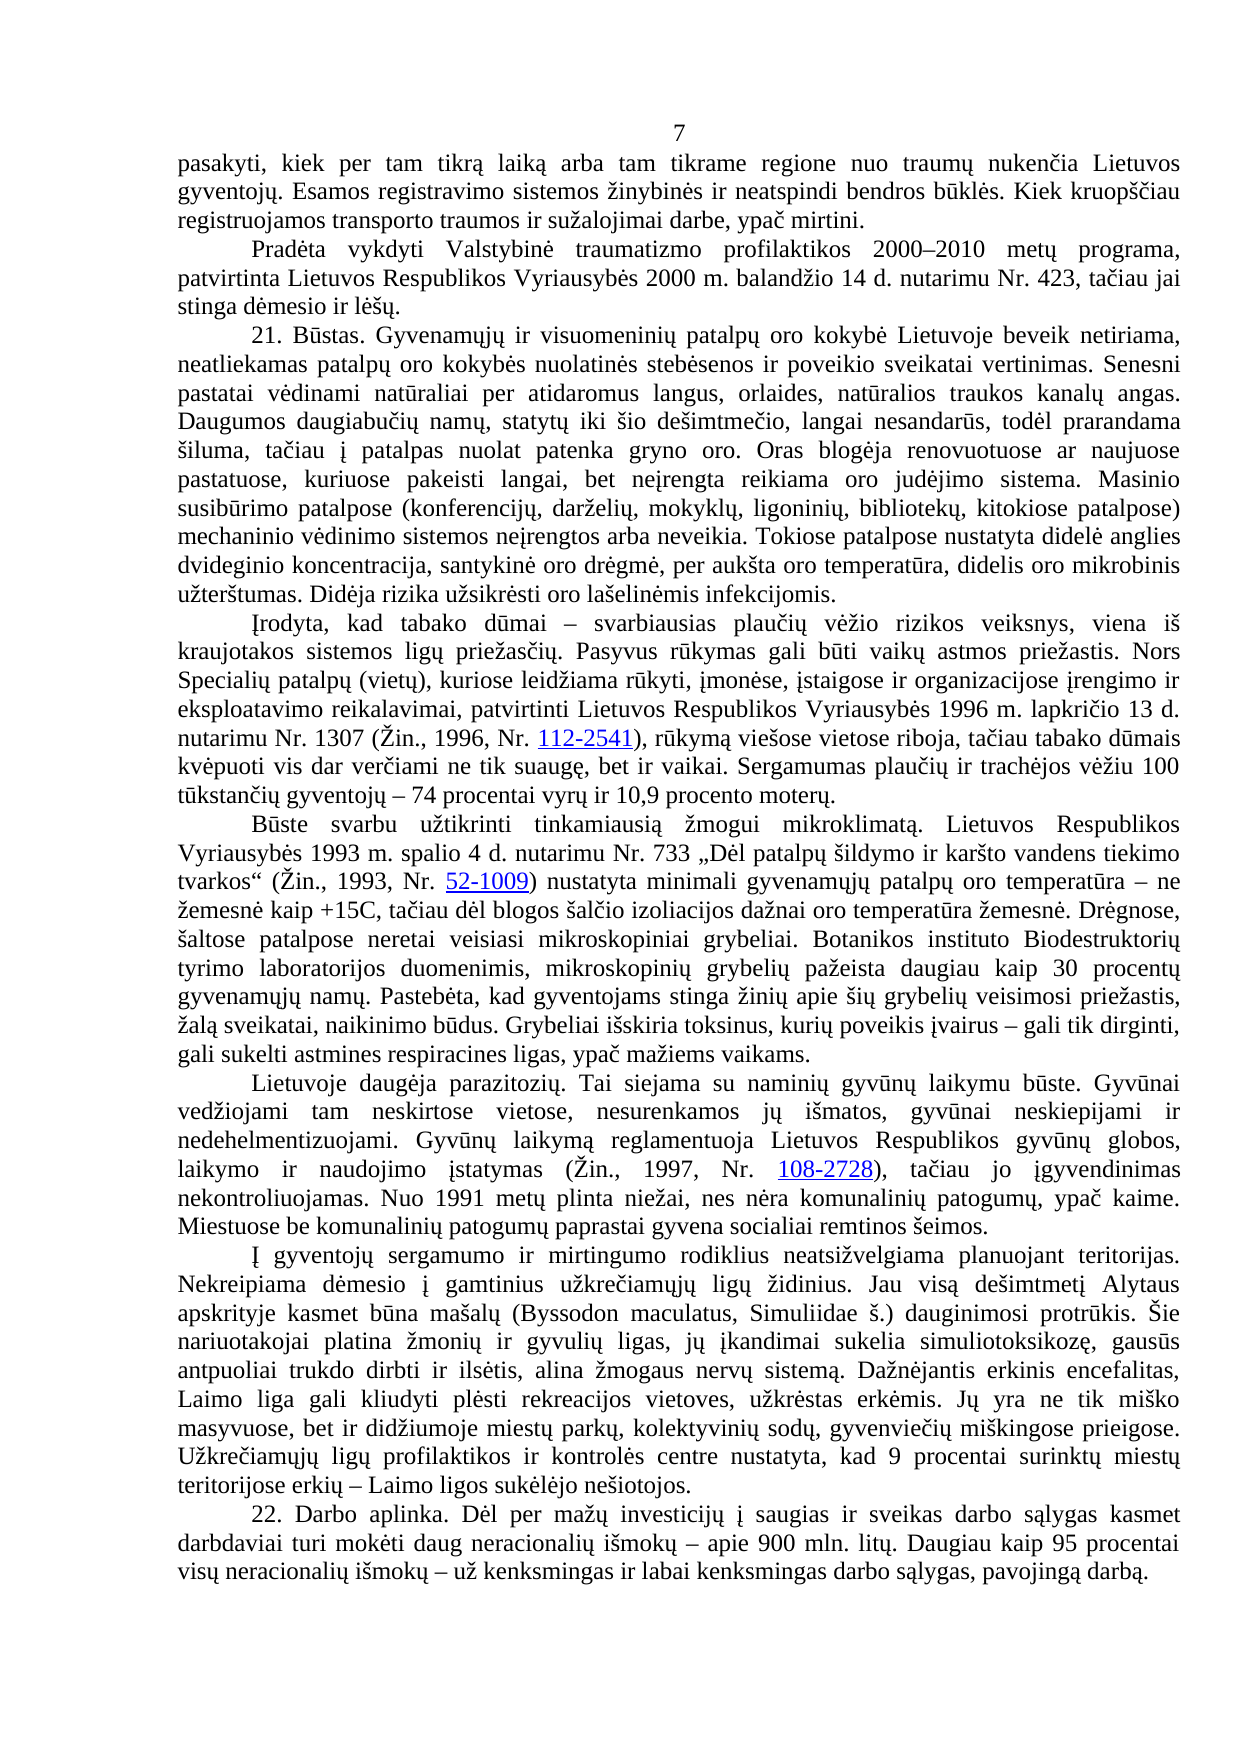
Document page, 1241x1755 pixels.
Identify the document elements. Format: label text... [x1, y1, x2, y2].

text 22. Darbo aplinka. Dėl per mažų investicijų į saugias ir sveikas darbo sąlygas kasmet darbdaviai turi mokėti daug neracionalių išmokų – apie 900 mln. litų. Daugiau kaip 95 procentai visų neracionalių išmokų – už kenksmingas ir labai kenksmingas darbo sąlygas, pavojingą darbą. [177, 1499, 1181, 1585]
text Būste svarbu užtikrinti tinkamiausią žmogui mikroklimatą. Lietuvos Respublikos Vyriausybės 1993 m. spalio 4 d. nutarimu Nr. 733 „Dėl patalpų šildymo ir karšto vandens tiekimo tvarkos“ (Žin., 1993, Nr. 52-1009) nustatyta minimali gyvenamųjų patalpų oro temperatūra – ne žemesnė kaip +15C, tačiau dėl blogos šalčio izoliacijos dažnai oro temperatūra žemesnė. Drėgnose, šaltose patalpose neretai veisiasi mikroskopiniai grybeliai. Botanikos instituto Biodestruktorių tyrimo laboratorijos duomenimis, mikroskopinių grybelių pažeista daugiau kaip 30 procentų gyvenamųjų namų. Pastebėta, kad gyventojams stinga žinių apie šių grybelių veisimosi priežastis, žalą sveikatai, naikinimo būdus. Grybeliai išskiria toksinus, kurių poveikis įvairus – gali tik dirginti, gali sukelti astmines respiracines ligas, ypač mažiems vaikams. [177, 809, 1181, 1068]
text pasakyti, kiek per tam tikrą laiką arba tam tikrame regione nuo traumų nukenčia Lietuvos gyventojų. Esamos registravimo sistemos žinybinės ir neatspindi bendros būklės. Kiek kruopščiau registruojamos transporto traumos ir sužalojimai darbe, ypač mirtini. [177, 148, 1181, 234]
text Įrodyta, kad tabako dūmai – svarbiausias plaučių vėžio rizikos veiksnys, viena iš kraujotakos sistemos ligų priežasčių. Pasyvus rūkymas gali būti vaikų astmos priežastis. Nors Specialių patalpų (vietų), kuriose leidžiama rūkyti, įmonėse, įstaigose ir organizacijose įrengimo ir eksploatavimo reikalavimai, patvirtinti Lietuvos Respublikos Vyriausybės 1996 m. lapkričio 13 d. nutarimu Nr. 1307 (Žin., 1996, Nr. 112-2541), rūkymą viešose vietose riboja, tačiau tabako dūmais kvėpuoti vis dar verčiami ne tik suaugę, bet ir vaikai. Sergamumas plaučių ir trachėjos vėžiu 100 tūkstančių gyventojų – 74 procentai vyrų ir 10,9 procento moterų. [177, 608, 1181, 809]
text Pradėta vykdyti Valstybinė traumatizmo profilaktikos 2000–2010 metų programa, patvirtinta Lietuvos Respublikos Vyriausybės 2000 m. balandžio 14 d. nutarimu Nr. 423, tačiau jai stinga dėmesio ir lėšų. [177, 234, 1181, 320]
text Lietuvoje daugėja parazitozių. Tai siejama su naminių gyvūnų laikymu būste. Gyvūnai vedžiojami tam neskirtose vietose, nesurenkamos jų išmatos, gyvūnai neskiepijami ir nedehelmentizuojami. Gyvūnų laikymą reglamentuoja Lietuvos Respublikos gyvūnų globos, laikymo ir naudojimo įstatymas (Žin., 1997, Nr. 108-2728), tačiau jo įgyvendinimas nekontroliuojamas. Nuo 1991 metų plinta niežai, nes nėra komunalinių patogumų, ypač kaime. Miestuose be komunalinių patogumų paprastai gyvena socialiai remtinos šeimos. [177, 1068, 1181, 1240]
text 21. Būstas. Gyvenamųjų ir visuomeninių patalpų oro kokybė Lietuvoje beveik netiriama, neatliekamas patalpų oro kokybės nuolatinės stebėsenos ir poveikio sveikatai vertinimas. Senesni pastatai vėdinami natūraliai per atidaromus langus, orlaides, natūralios traukos kanalų angas. Daugumos daugiabučių namų, statytų iki šio dešimtmečio, langai nesandarūs, todėl prarandama šiluma, tačiau į patalpas nuolat patenka gryno oro. Oras blogėja renovuotuose ar naujuose pastatuose, kuriuose pakeisti langai, bet neįrengta reikiama oro judėjimo sistema. Masinio susibūrimo patalpose (konferencijų, darželių, mokyklų, ligoninių, bibliotekų, kitokiose patalpose) mechaninio vėdinimo sistemos neįrengtos arba neveikia. Tokiose patalpose nustatyta didelė anglies dvideginio koncentracija, santykinė oro drėgmė, per aukšta oro temperatūra, didelis oro mikrobinis užterštumas. Didėja rizika užsikrėsti oro lašelinėmis infekcijomis. [177, 320, 1181, 608]
text Į gyventojų sergamumo ir mirtingumo rodiklius neatsižvelgiama planuojant teritorijas. Nekreipiama dėmesio į gamtinius užkrečiamųjų ligų židinius. Jau visą dešimtmetį Alytaus apskrityje kasmet būna mašalų (Byssodon maculatus, Simuliidae š.) dauginimosi protrūkis. Šie nariuotakojai platina žmonių ir gyvulių ligas, jų įkandimai sukelia simuliotoksikozę, gausūs antpuoliai trukdo dirbti ir ilsėtis, alina žmogaus nervų sistemą. Dažnėjantis erkinis encefalitas, Laimo liga gali kliudyti plėsti rekreacijos vietoves, užkrėstas erkėmis. Jų yra ne tik miško masyvuose, bet ir didžiumoje miestų parkų, kolektyvinių sodų, gyvenviečių miškingose prieigose. Užkrečiamųjų ligų profilaktikos ir kontrolės centre nustatyta, kad 9 procentai surinktų miestų teritorijose erkių – Laimo ligos sukėlėjo nešiotojos. [177, 1240, 1181, 1499]
